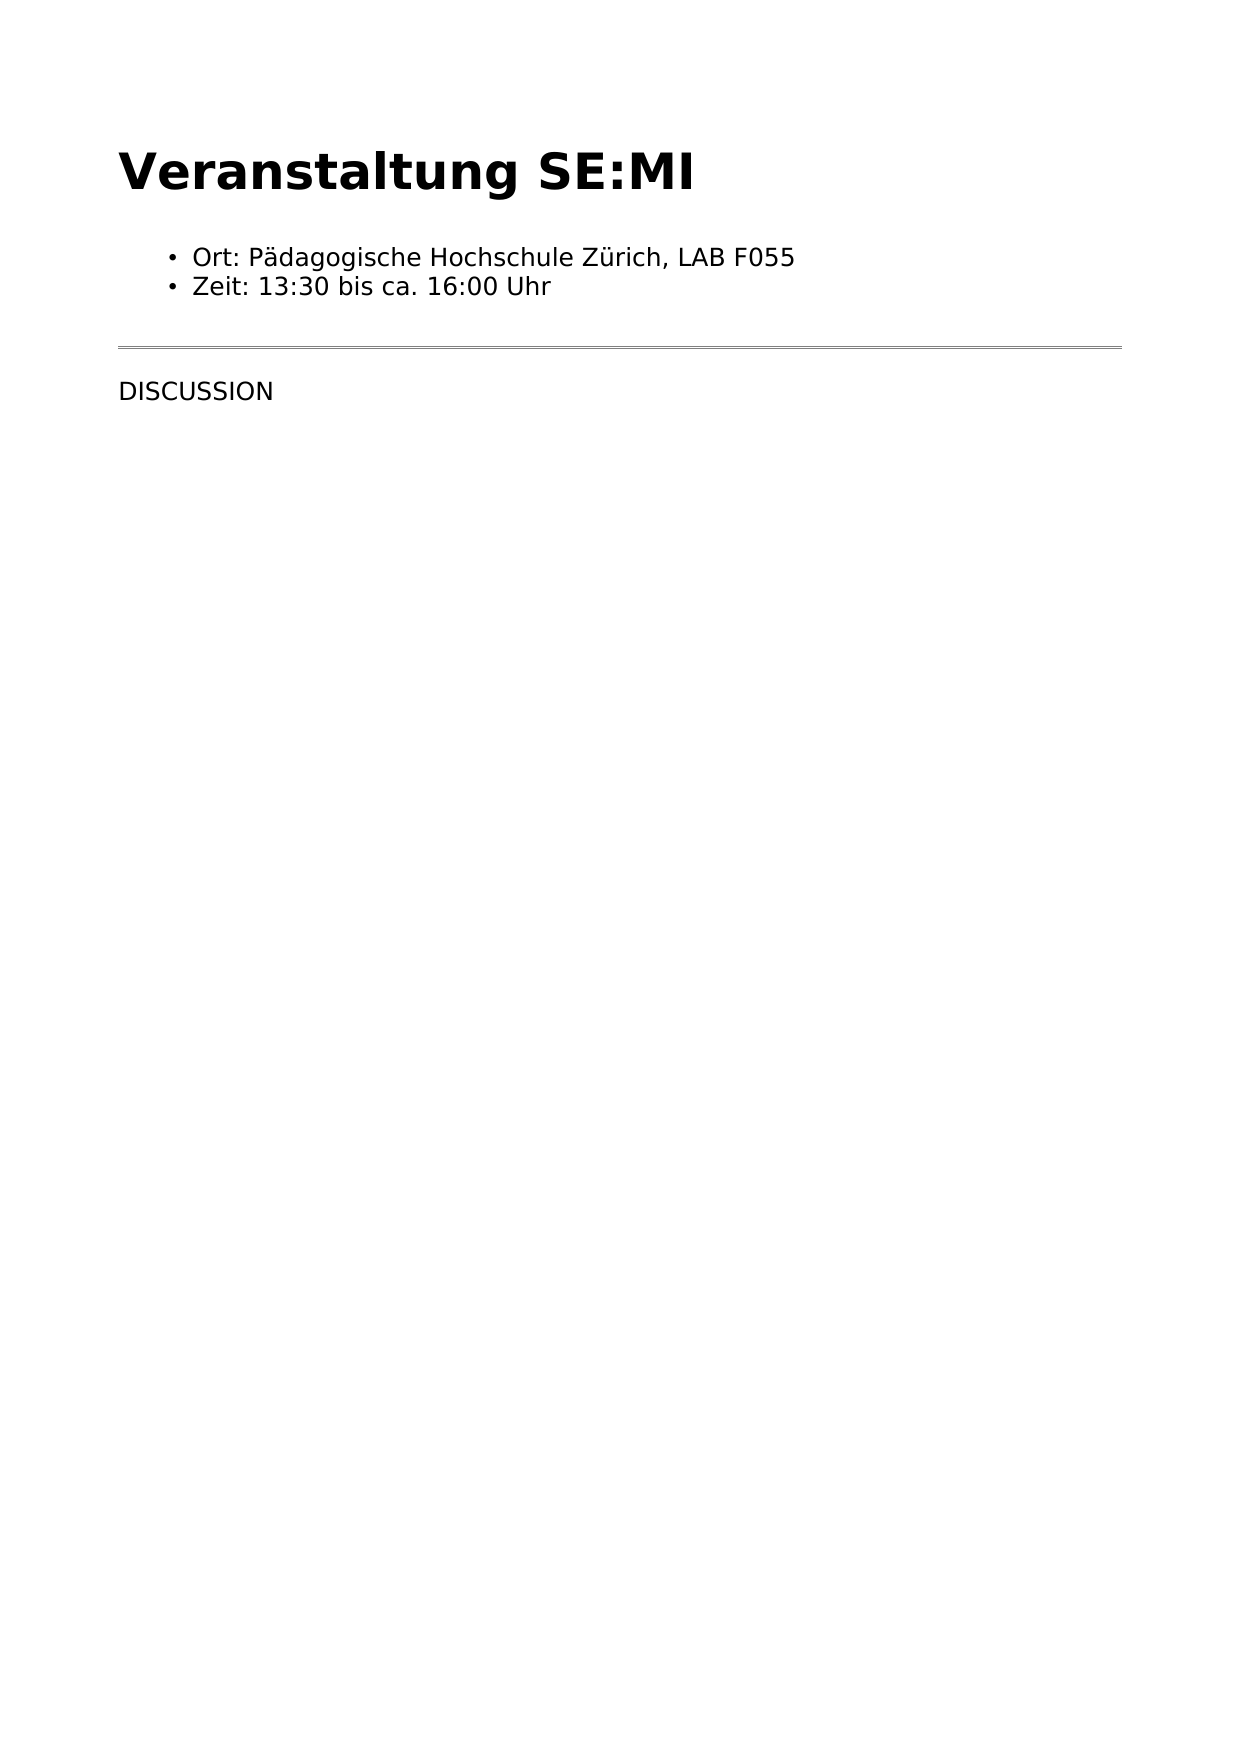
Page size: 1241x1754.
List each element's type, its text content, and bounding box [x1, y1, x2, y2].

list Ort: Pädagogische Hochschule Zürich, LAB F055 [177, 243, 1122, 272]
list Zeit: 13:30 bis ca. 16:00 Uhr [177, 272, 1122, 302]
subtitle Veranstaltung SE:MI [118, 143, 1122, 201]
text DISCUSSION [118, 377, 1122, 407]
